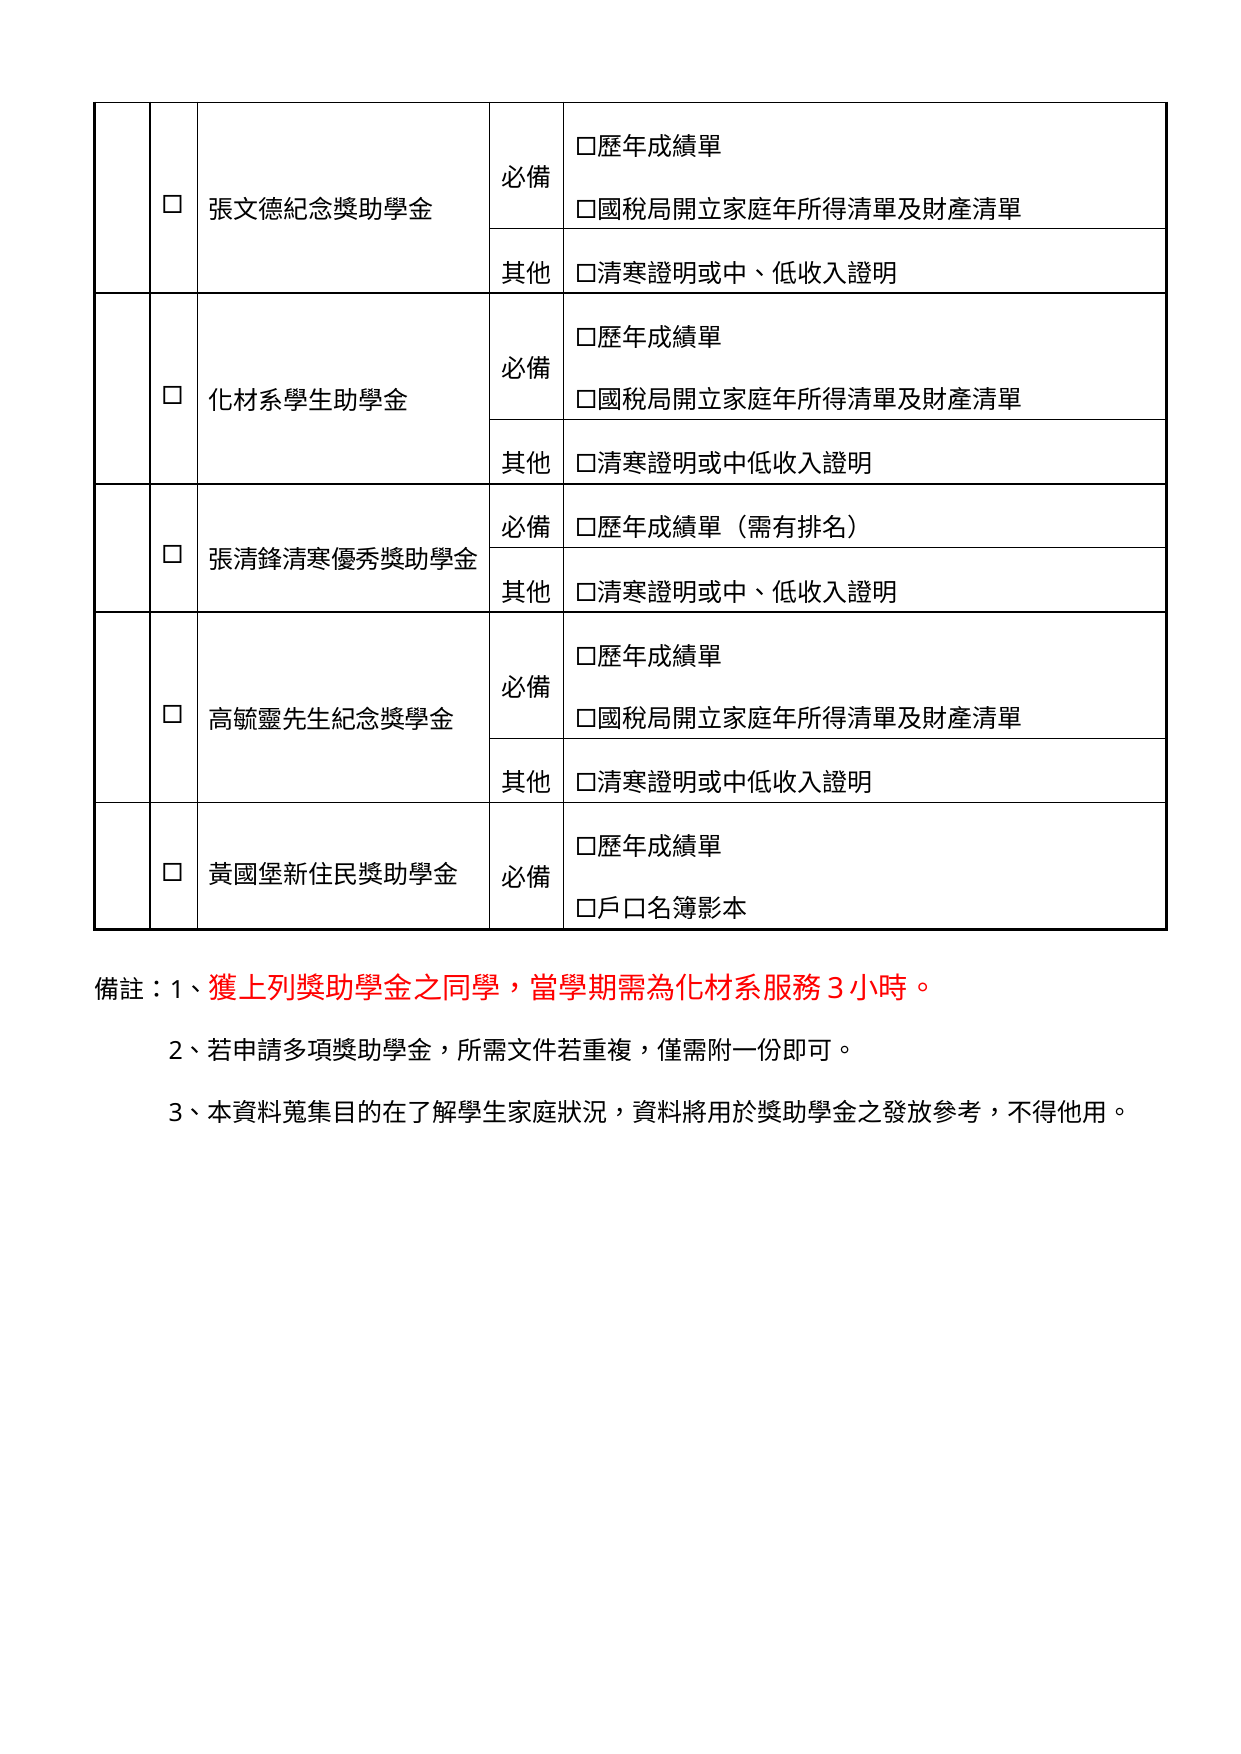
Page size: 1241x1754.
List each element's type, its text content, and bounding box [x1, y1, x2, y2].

table_cell [96, 294, 149, 483]
table_cell [96, 103, 149, 292]
table_cell 清寒證明或中低收入證明 [564, 420, 1165, 483]
table_cell [96, 613, 149, 802]
table_cell [96, 485, 149, 611]
table_cell 其他 [490, 739, 563, 802]
table_cell 歷年成績單 國稅局開立家庭年所得清單及財產清單 [564, 294, 1165, 419]
table_cell 歷年成績單 國稅局開立家庭年所得清單及財產清單 [564, 103, 1165, 228]
table_cell 張清鋒清寒優秀獎助學金 [198, 485, 489, 611]
table_cell 其他 [490, 229, 563, 292]
table_cell 必備 [490, 613, 563, 737]
table_cell 黃國堡新住民獎助學金 [198, 803, 489, 928]
table_cell 必備 [490, 294, 563, 419]
table_cell 張文德紀念獎助學金 [198, 103, 489, 292]
table_cell 其他 [490, 420, 563, 483]
table_cell 高毓靈先生紀念獎學金 [198, 613, 489, 802]
table_cell 必備 [490, 803, 563, 928]
table_cell  [151, 294, 197, 483]
table_cell 其他 [490, 548, 563, 611]
table_cell 清寒證明或中、低收入證明 [564, 548, 1165, 611]
table_cell  [151, 613, 197, 802]
table_cell 清寒證明或中、低收入證明 [564, 229, 1165, 292]
table_cell [96, 803, 149, 928]
table_cell 歷年成績單（需有排名） [564, 485, 1165, 547]
table_cell  [151, 485, 197, 611]
text 備註：1、獲上列獎助學金之同學，當學期需為化材系服務3小時。 [94, 944, 1146, 1007]
text 2、若申請多項獎助學金，所需文件若重複，僅需附一份即可。 [168, 1007, 1146, 1069]
table_cell 必備 [490, 485, 563, 547]
table_cell 清寒證明或中低收入證明 [564, 739, 1165, 802]
table_cell  [151, 803, 197, 928]
table_cell 歷年成績單 國稅局開立家庭年所得清單及財產清單 [564, 613, 1165, 737]
table_cell 歷年成績單 戶口名簿影本 [564, 803, 1165, 928]
table_cell 化材系學生助學金 [198, 294, 489, 483]
table_cell 必備 [490, 103, 563, 228]
table_cell  [151, 103, 197, 292]
text 3、本資料蒐集目的在了解學生家庭狀況，資料將用於獎助學金之發放參考，不得他用。 [168, 1069, 1146, 1132]
